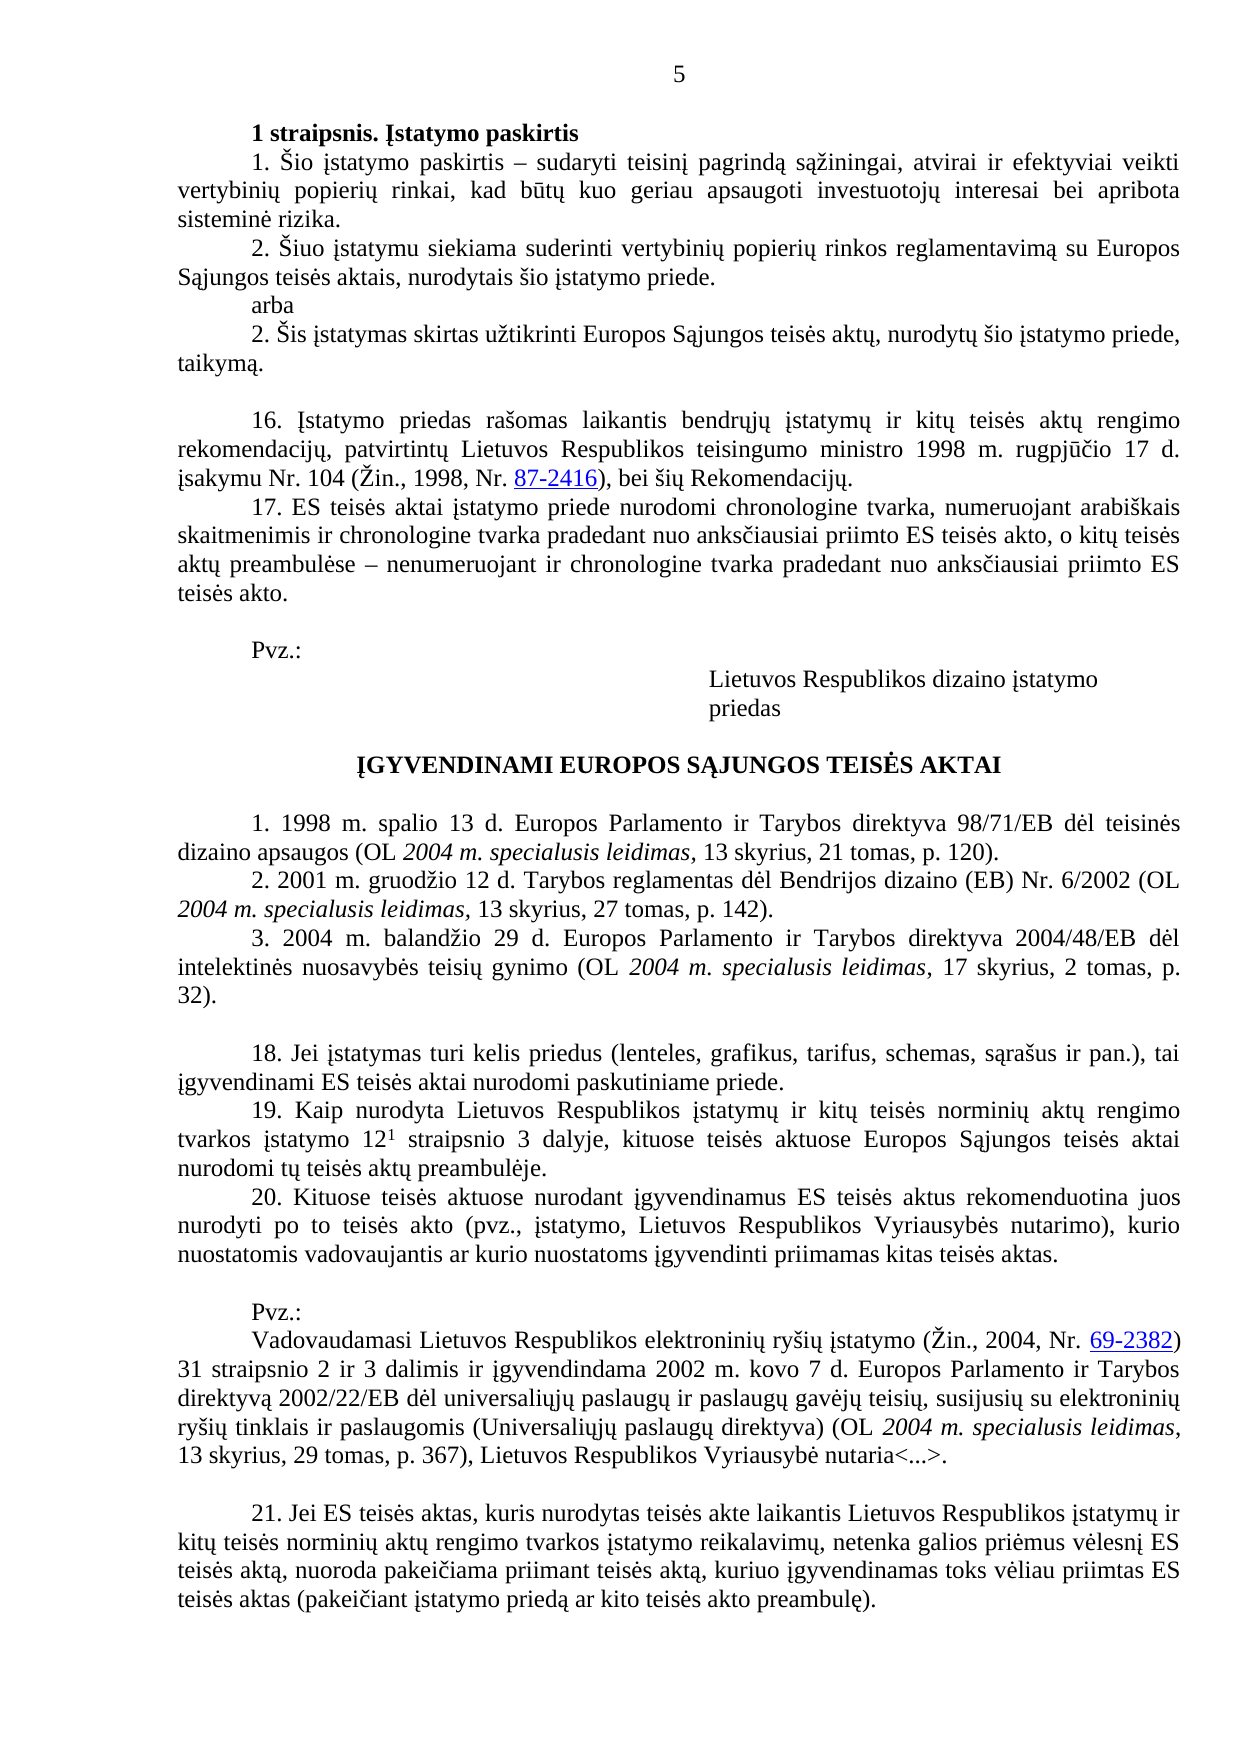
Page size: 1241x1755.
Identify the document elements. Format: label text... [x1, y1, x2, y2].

text 3. 2004 m. balandžio 29 d. Europos Parlamento ir Tarybos direktyva 2004/48/EB dėl intelektinės nuosavybės teisių gynimo (OL 2004 m. specialusis leidimas, 17 skyrius, 2 tomas, p. 32). [177, 923, 1181, 1009]
text 19. Kaip nurodyta Lietuvos Respublikos įstatymų ir kitų teisės norminių aktų rengimo tvarkos įstatymo 121 straipsnio 3 dalyje, kituose teisės aktuose Europos Sąjungos teisės aktai nurodomi tų teisės aktų preambulėje. [177, 1096, 1181, 1182]
text 21. Jei ES teisės aktas, kuris nurodytas teisės akte laikantis Lietuvos Respublikos įstatymų ir kitų teisės norminių aktų rengimo tvarkos įstatymo reikalavimų, netenka galios priėmus vėlesnį ES teisės aktą, nuoroda pakeičiama priimant teisės aktą, kuriuo įgyvendinamas toks vėliau priimtas ES teisės aktas (pakeičiant įstatymo priedą ar kito teisės akto preambulę). [177, 1498, 1181, 1613]
text ĮGYVENDINAMI EUROPOS SĄJUNGOS TEISĖS AKTAI [177, 751, 1181, 779]
text 2. Šis įstatymas skirtas užtikrinti Europos Sąjungos teisės aktų, nurodytų šio įstatymo priede, taikymą. [177, 319, 1181, 377]
text 2. 2001 m. gruodžio 12 d. Tarybos reglamentas dėl Bendrijos dizaino (EB) Nr. 6/2002 (OL 2004 m. specialusis leidimas, 13 skyrius, 27 tomas, p. 142). [177, 866, 1181, 923]
text Pvz.: [177, 1297, 1181, 1326]
text 1. Šio įstatymo paskirtis – sudaryti teisinį pagrindą sąžiningai, atvirai ir efektyviai veikti vertybinių popierių rinkai, kad būtų kuo geriau apsaugoti investuotojų interesai bei apribota sisteminė rizika. [177, 147, 1181, 233]
text arba [177, 291, 1181, 319]
text priedas [177, 693, 1181, 722]
text 18. Jei įstatymas turi kelis priedus (lenteles, grafikus, tarifus, schemas, sąrašus ir pan.), tai įgyvendinami ES teisės aktai nurodomi paskutiniame priede. [177, 1038, 1181, 1096]
text 16. Įstatymo priedas rašomas laikantis bendrųjų įstatymų ir kitų teisės aktų rengimo rekomendacijų, patvirtintų Lietuvos Respublikos teisingumo ministro 1998 m. rugpjūčio 17 d. įsakymu Nr. 104 (Žin., 1998, Nr. 87-2416), bei šių Rekomendacijų. [177, 406, 1181, 492]
text 2. Šiuo įstatymu siekiama suderinti vertybinių popierių rinkos reglamentavimą su Europos Sąjungos teisės aktais, nurodytais šio įstatymo priede. [177, 233, 1181, 291]
text 20. Kituose teisės aktuose nurodant įgyvendinamus ES teisės aktus rekomenduotina juos nurodyti po to teisės akto (pvz., įstatymo, Lietuvos Respublikos Vyriausybės nutarimo), kurio nuostatomis vadovaujantis ar kurio nuostatoms įgyvendinti priimamas kitas teisės aktas. [177, 1182, 1181, 1268]
text 1. 1998 m. spalio 13 d. Europos Parlamento ir Tarybos direktyva 98/71/EB dėl teisinės dizaino apsaugos (OL 2004 m. specialusis leidimas, 13 skyrius, 21 tomas, p. 120). [177, 808, 1181, 866]
text Lietuvos Respublikos dizaino įstatymo [177, 664, 1181, 693]
text 1 straipsnis. Įstatymo paskirtis [177, 118, 1181, 147]
text Vadovaudamasi Lietuvos Respublikos elektroninių ryšių įstatymo (Žin., 2004, Nr. 69-2382) 31 straipsnio 2 ir 3 dalimis ir įgyvendindama 2002 m. kovo 7 d. Europos Parlamento ir Tarybos direktyvą 2002/22/EB dėl universaliųjų paslaugų ir paslaugų gavėjų teisių, susijusių su elektroninių ryšių tinklais ir paslaugomis (Universaliųjų paslaugų direktyva) (OL 2004 m. specialusis leidimas, 13 skyrius, 29 tomas, p. 367), Lietuvos Respublikos Vyriausybė nutaria<...>. [177, 1326, 1181, 1469]
text Pvz.: [177, 636, 1181, 664]
text 17. ES teisės aktai įstatymo priede nurodomi chronologine tvarka, numeruojant arabiškais skaitmenimis ir chronologine tvarka pradedant nuo anksčiausiai priimto ES teisės akto, o kitų teisės aktų preambulėse – nenumeruojant ir chronologine tvarka pradedant nuo anksčiausiai priimto ES teisės akto. [177, 492, 1181, 607]
